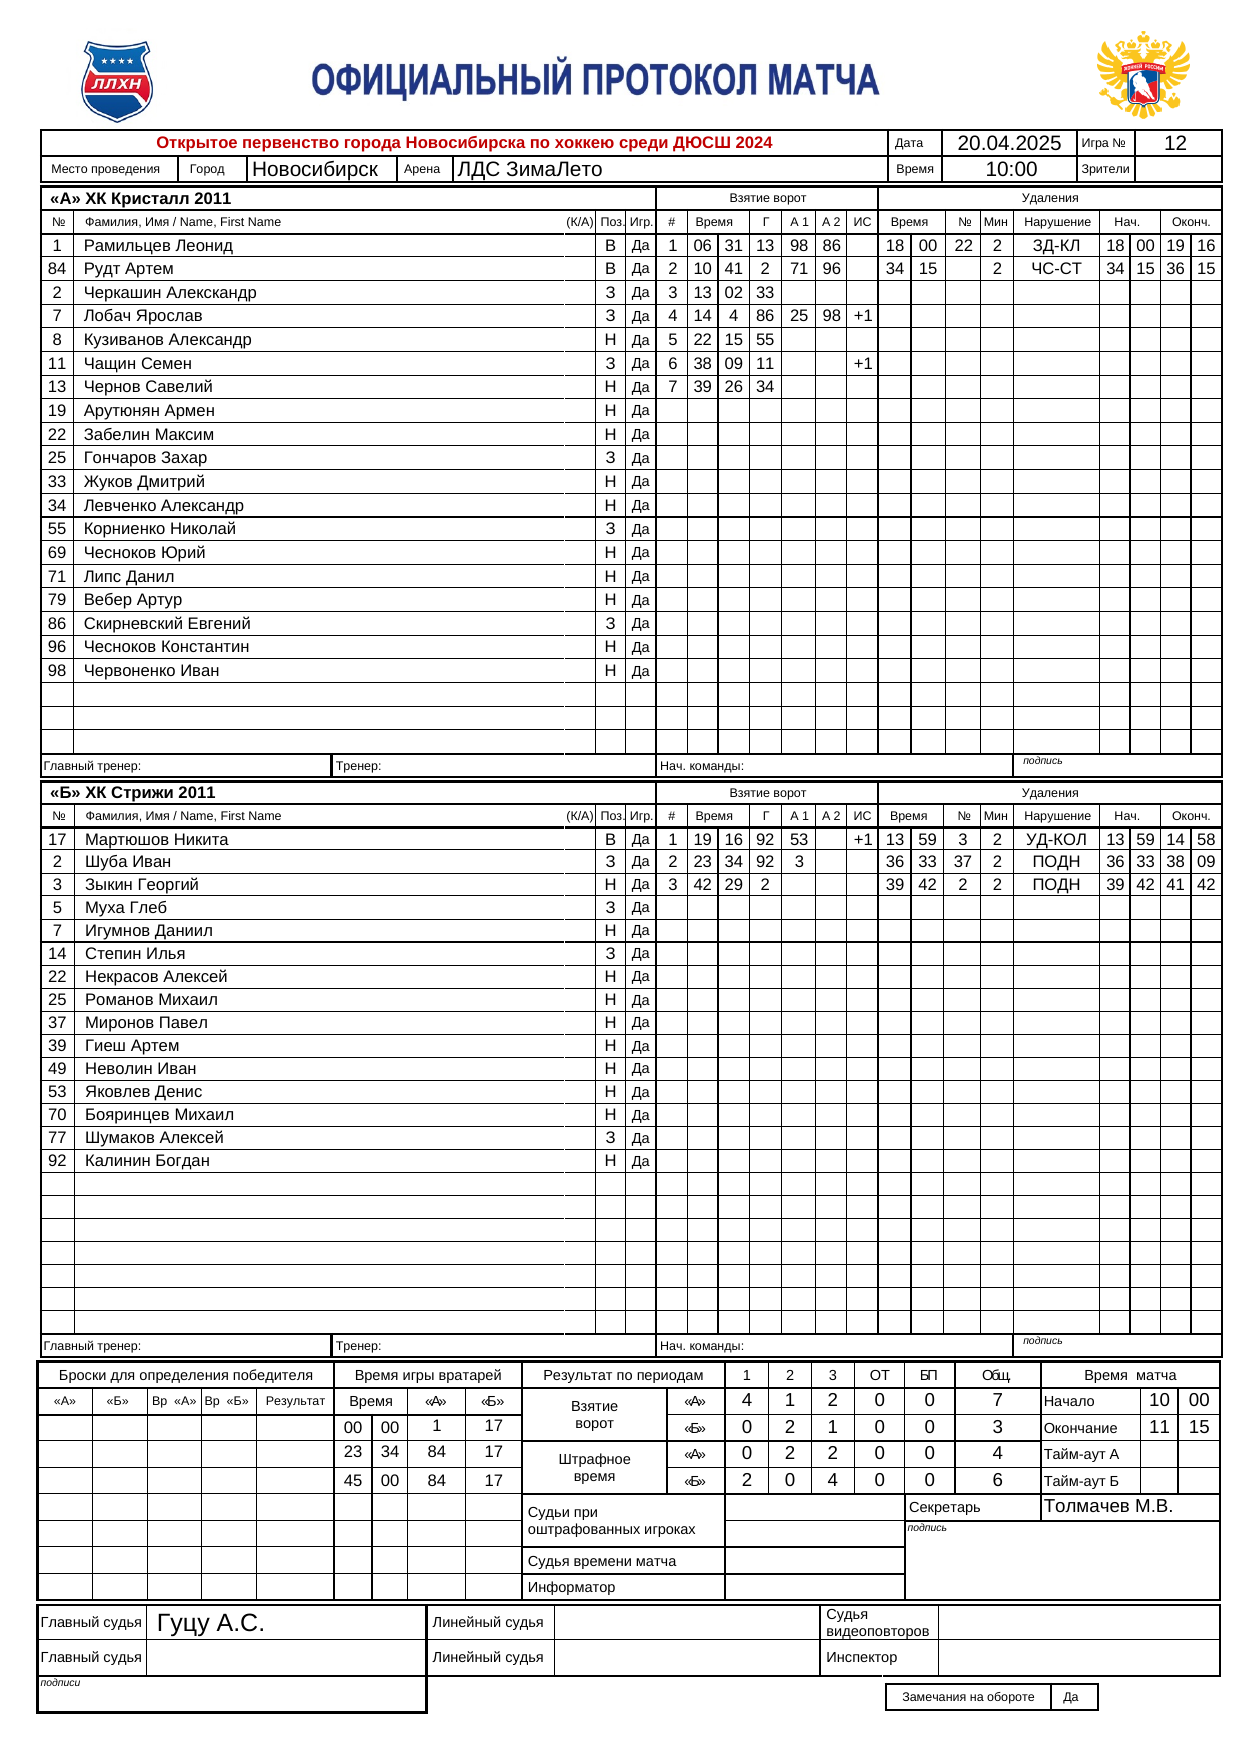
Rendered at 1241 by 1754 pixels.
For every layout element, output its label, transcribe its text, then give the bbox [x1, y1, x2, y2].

table_cell [1131, 399, 1160, 422]
table_cell [1192, 565, 1221, 587]
table_cell Романов Михаил [75, 989, 564, 1011]
table_cell Н [596, 874, 625, 895]
table_cell [148, 1441, 201, 1467]
table_cell [373, 1521, 407, 1546]
table_cell [1100, 1012, 1129, 1033]
table_cell [1131, 1012, 1160, 1033]
table_cell [847, 1150, 877, 1172]
table_cell [1131, 541, 1160, 564]
table_cell 71 [42, 565, 73, 587]
table_cell [1131, 659, 1160, 682]
table_cell [847, 612, 877, 634]
table_cell [1014, 989, 1099, 1011]
table_cell Н [596, 376, 625, 398]
table_cell «Б» [668, 1415, 724, 1440]
table_cell [596, 1265, 625, 1287]
table_cell [981, 305, 1013, 327]
table_cell [750, 1150, 781, 1172]
table_cell [782, 896, 815, 918]
table_cell 15 [719, 328, 749, 351]
table_cell А 1 [782, 805, 815, 826]
table_cell Да [626, 989, 655, 1011]
table_cell [879, 376, 910, 398]
table_cell Да [626, 305, 655, 327]
table_cell 59 [912, 829, 943, 849]
table_cell [148, 1521, 201, 1546]
table_cell [750, 943, 781, 964]
table_cell [719, 1242, 749, 1264]
table_header Время игры вратарей [335, 1363, 521, 1387]
table_cell [816, 1058, 846, 1079]
table_cell [912, 730, 945, 753]
table_cell [1161, 1012, 1190, 1033]
table_cell Степин Илья [75, 943, 564, 964]
table_cell [1014, 659, 1099, 682]
table_cell 00 [1131, 235, 1160, 256]
table_cell [883, 1677, 1220, 1681]
table_cell [981, 896, 1013, 918]
table_cell [1192, 1173, 1221, 1195]
table_cell [944, 1058, 980, 1079]
table_cell 3 [944, 829, 980, 849]
table_cell 2 [812, 1442, 854, 1467]
table_cell Зрители [1078, 157, 1134, 181]
table_cell [1100, 966, 1129, 987]
table_cell +1 [847, 305, 877, 327]
table_cell [1131, 518, 1160, 540]
table_cell [782, 423, 815, 445]
table_cell [847, 1173, 877, 1195]
table_cell 55 [750, 328, 781, 351]
table_cell [1131, 1081, 1160, 1103]
table_cell Корниенко Николай [74, 518, 564, 540]
table_cell [879, 683, 910, 706]
table_cell [782, 446, 815, 469]
table_cell [565, 707, 595, 729]
table_cell Лобач Ярослав [74, 305, 564, 327]
table_cell «Б » [466, 1389, 521, 1413]
table_header 1 [726, 1363, 768, 1387]
table_cell [688, 966, 717, 987]
table_cell [782, 1196, 815, 1218]
table_cell [782, 470, 815, 493]
table_cell [981, 376, 1013, 398]
table_cell [946, 612, 980, 634]
table_cell [565, 612, 595, 634]
table_cell [944, 1081, 980, 1103]
table_cell [1131, 565, 1160, 587]
table_cell [981, 423, 1013, 445]
table_cell [1192, 1196, 1221, 1218]
table_cell [981, 1288, 1013, 1310]
table_cell [147, 1640, 425, 1675]
table_cell [944, 1012, 980, 1033]
table_cell [565, 588, 595, 611]
table_cell [847, 328, 877, 351]
table_cell [879, 730, 910, 753]
table_cell Да [626, 1058, 655, 1079]
table_cell [782, 989, 815, 1011]
table_cell [688, 920, 717, 941]
table_cell [719, 1058, 749, 1079]
table_cell [1161, 1035, 1190, 1057]
table_cell [816, 943, 846, 964]
table_cell [946, 328, 980, 351]
table_cell [719, 730, 749, 753]
table_cell [1161, 494, 1190, 516]
table_cell [944, 1150, 980, 1172]
table_cell [1100, 1127, 1129, 1149]
table_cell [1161, 943, 1190, 964]
table_cell [657, 1127, 687, 1149]
table_cell [1161, 1288, 1190, 1310]
table_cell [565, 1150, 595, 1172]
table_header Да [1052, 1685, 1097, 1709]
table_cell [1014, 1265, 1099, 1287]
table_cell [879, 1035, 910, 1057]
table_cell [1161, 281, 1190, 303]
table_cell Нарушение [1014, 805, 1099, 826]
table_cell [657, 920, 687, 941]
table_cell [946, 541, 980, 564]
table_cell [688, 1173, 717, 1195]
table_cell Начало [1042, 1389, 1140, 1413]
table_cell Да [626, 1081, 655, 1103]
table_cell [981, 1242, 1013, 1264]
table_cell [657, 1058, 687, 1079]
table_cell [750, 446, 781, 469]
table_cell [657, 1242, 687, 1264]
table_cell [1131, 966, 1160, 987]
table_cell [981, 943, 1013, 964]
table_cell [428, 1677, 882, 1711]
table_cell [816, 896, 846, 918]
table_cell [944, 920, 980, 941]
table_cell [1131, 707, 1160, 729]
table_cell [946, 636, 980, 658]
table_cell [657, 1219, 687, 1241]
table_cell [565, 1219, 595, 1241]
table_cell [816, 920, 846, 941]
table_header Открытое первенство города Новосибирска по хоккею среди ДЮСШ 2024 [42, 131, 887, 155]
table_cell [39, 1521, 92, 1546]
table_cell [39, 1441, 92, 1467]
table_cell 15 [1131, 257, 1160, 280]
table_cell [657, 1196, 687, 1218]
table_cell Игр. [626, 211, 655, 233]
table_cell Оконч. [1161, 211, 1221, 233]
table_cell В [596, 235, 625, 256]
table_cell 0 [855, 1442, 904, 1467]
table_cell [466, 1547, 521, 1573]
table_cell 38 [688, 352, 717, 374]
table_cell «А» [408, 1389, 465, 1413]
table_cell [946, 588, 980, 611]
table_cell З [596, 281, 625, 303]
table_cell # [657, 211, 687, 233]
table_cell [847, 1288, 877, 1310]
table_cell [847, 874, 877, 895]
table_cell [565, 494, 595, 516]
table_cell [1161, 1127, 1190, 1149]
table_cell [750, 541, 781, 564]
table_cell [719, 1173, 749, 1195]
table_cell [148, 1468, 201, 1493]
table_cell [408, 1547, 465, 1573]
table_cell Главный судья [39, 1640, 146, 1675]
table_cell 00 [373, 1468, 407, 1493]
table_cell Взятие ворот [523, 1389, 666, 1440]
table_cell [912, 989, 943, 1011]
table_cell [688, 446, 717, 469]
table_cell 23 [335, 1441, 371, 1467]
table_cell Да [626, 235, 655, 256]
table_cell [847, 1265, 877, 1287]
table_cell З [596, 850, 625, 872]
table_cell [1179, 1468, 1219, 1493]
table_cell [1161, 565, 1190, 587]
table_cell [879, 328, 910, 351]
table_cell № [944, 805, 980, 826]
table_cell [1100, 1058, 1129, 1079]
table_header Время матча [1042, 1363, 1219, 1387]
table_cell Да [626, 518, 655, 540]
table_cell «А» [39, 1389, 92, 1413]
table_cell [981, 446, 1013, 469]
table_cell 1 [657, 235, 687, 256]
table_cell [1131, 470, 1160, 493]
table_cell [782, 1104, 815, 1126]
table_cell [596, 707, 625, 729]
table_cell 1 [42, 235, 73, 256]
table_cell [782, 376, 815, 398]
table_cell [847, 257, 877, 280]
table_cell [202, 1494, 256, 1520]
table_cell [657, 399, 687, 422]
table_cell [657, 494, 687, 516]
table_cell Муха Глеб [75, 896, 564, 918]
table_cell [847, 1058, 877, 1079]
table_cell 59 [1131, 829, 1160, 849]
table_cell [782, 943, 815, 964]
table_cell [1100, 494, 1129, 516]
table_cell Нарушение [1014, 211, 1099, 233]
table_cell [1100, 896, 1129, 918]
table_cell [1192, 1242, 1221, 1264]
table_header Удаления [879, 188, 1221, 209]
table_cell [981, 565, 1013, 587]
table_cell 2 [769, 1415, 811, 1440]
table_cell [1100, 1265, 1129, 1287]
table_cell 10 [688, 257, 717, 280]
table_cell А 1 [782, 211, 815, 233]
table_cell [816, 1081, 846, 1103]
table_cell 34 [879, 257, 910, 280]
table_cell [1131, 612, 1160, 634]
table_cell Линейный судья [428, 1606, 554, 1639]
table_cell [202, 1521, 256, 1546]
table_cell 42 [1192, 874, 1221, 895]
table_cell [1131, 1242, 1160, 1264]
table_cell 37 [944, 850, 980, 872]
table_cell Скирневский Евгений [74, 612, 564, 634]
table_cell [912, 399, 945, 422]
table_cell [626, 1242, 655, 1264]
table_cell [981, 494, 1013, 516]
table_header ОТ [855, 1363, 904, 1387]
table_cell [1131, 281, 1160, 303]
table_cell [1141, 1468, 1177, 1493]
table_cell [148, 1494, 201, 1520]
table_cell [912, 1196, 943, 1218]
table_cell [912, 943, 943, 964]
table_cell [1192, 659, 1221, 682]
table_cell [688, 1058, 717, 1079]
table_cell [1014, 1196, 1099, 1218]
table_cell [75, 1196, 564, 1218]
table_cell 7 [956, 1389, 1040, 1413]
table_cell 00 [912, 235, 945, 256]
table_header Общ. [956, 1363, 1040, 1387]
table_cell [750, 1196, 781, 1218]
table_cell [879, 1219, 910, 1241]
table_cell [719, 943, 749, 964]
table_cell [719, 1012, 749, 1033]
table_cell [981, 541, 1013, 564]
table_cell ИС [847, 211, 877, 233]
table_cell [782, 1288, 815, 1310]
table_cell [981, 1196, 1013, 1218]
table_cell [946, 446, 980, 469]
table_cell 2 [944, 874, 980, 895]
table_cell 7 [42, 920, 74, 941]
table_cell [1014, 707, 1099, 729]
table_cell [1014, 588, 1099, 611]
table_cell [981, 1265, 1013, 1287]
table_cell [1161, 659, 1190, 682]
table_cell [596, 1242, 625, 1264]
table_cell [466, 1494, 521, 1520]
table_cell Время [879, 211, 945, 233]
table_cell Кузиванов Александр [74, 328, 564, 351]
table_cell [879, 423, 910, 445]
table_cell [1161, 1242, 1190, 1264]
table_cell [847, 966, 877, 987]
table_cell [879, 1242, 910, 1264]
table_cell [782, 1127, 815, 1149]
table_cell [912, 305, 945, 327]
table_cell [782, 612, 815, 634]
table_cell 17 [466, 1416, 521, 1440]
table_cell [1161, 1104, 1190, 1126]
table_cell Н [596, 328, 625, 351]
table_cell [816, 423, 846, 445]
table_cell [257, 1441, 333, 1467]
table_cell [93, 1441, 147, 1467]
table_cell [1100, 1219, 1129, 1241]
table_cell Вр «А» [148, 1389, 201, 1413]
table_cell 34 [373, 1441, 407, 1467]
table_cell [1161, 423, 1190, 445]
table_cell 02 [719, 281, 749, 303]
table_cell [944, 1311, 980, 1333]
table_cell [1014, 352, 1099, 374]
table_cell [1192, 1219, 1221, 1241]
table_cell [719, 470, 749, 493]
table_cell [1192, 612, 1221, 634]
table_cell 22 [688, 328, 717, 351]
table_cell [1100, 707, 1129, 729]
table_cell [1014, 1150, 1099, 1172]
table_cell подпись [1014, 755, 1221, 776]
table_cell [1100, 943, 1129, 964]
table_cell [750, 1311, 781, 1333]
table_cell Яковлев Денис [75, 1081, 564, 1103]
table_cell [912, 518, 945, 540]
table_cell [912, 328, 945, 351]
table_header Замечания на обороте [887, 1685, 1050, 1709]
table_cell [847, 423, 877, 445]
table_cell Да [626, 1127, 655, 1149]
table_cell № [946, 211, 980, 233]
table_cell [750, 494, 781, 516]
table_cell Калинин Богдан [75, 1150, 564, 1172]
table_cell [912, 446, 945, 469]
table_cell 25 [42, 446, 73, 469]
table_cell 2 [726, 1468, 768, 1493]
table_cell [847, 541, 877, 564]
table_cell [816, 1219, 846, 1241]
table_cell Инспектор [821, 1640, 938, 1675]
table_cell [596, 683, 625, 706]
table_cell [1161, 989, 1190, 1011]
table_cell [782, 588, 815, 611]
table_cell [1131, 1035, 1160, 1057]
table_cell [944, 989, 980, 1011]
table_cell [912, 612, 945, 634]
table_cell [657, 470, 687, 493]
table_cell [1131, 328, 1160, 351]
table_cell [1100, 541, 1129, 564]
table_cell [257, 1547, 333, 1573]
table_cell [688, 494, 717, 516]
table_cell [688, 1219, 717, 1241]
table_cell [750, 896, 781, 918]
table_cell [879, 896, 910, 918]
table_cell Да [626, 399, 655, 422]
table_cell [373, 1574, 407, 1599]
table_cell [912, 1012, 943, 1033]
table_cell 0 [905, 1389, 954, 1413]
table_cell [1131, 1104, 1160, 1126]
table_cell Поз. [596, 805, 625, 826]
table_cell [1014, 896, 1099, 918]
table_cell [816, 989, 846, 1011]
table_cell [816, 1288, 846, 1310]
table_cell [1192, 305, 1221, 327]
table_cell [946, 352, 980, 374]
table_cell 98 [816, 305, 846, 327]
table_cell [981, 352, 1013, 374]
table_cell [565, 305, 595, 327]
table_cell [1192, 730, 1221, 753]
table_cell ИС [847, 805, 877, 826]
table_cell 34 [1100, 257, 1129, 280]
table_cell 31 [719, 235, 749, 256]
table_cell [565, 636, 595, 658]
table_cell [657, 636, 687, 658]
table_cell [1100, 423, 1129, 445]
table_cell 0 [769, 1468, 811, 1493]
table_cell (К/А) [565, 805, 595, 826]
table_cell [1131, 352, 1160, 374]
table_cell [596, 1173, 625, 1195]
table_cell [879, 707, 910, 729]
table_cell 4 [812, 1468, 854, 1493]
table_cell 55 [42, 518, 73, 540]
table_cell [657, 943, 687, 964]
table_cell [1131, 1196, 1160, 1218]
table_cell [565, 470, 595, 493]
table_cell [93, 1574, 147, 1599]
table_cell [816, 1311, 846, 1333]
table_cell [1141, 1441, 1177, 1467]
table_cell [981, 683, 1013, 706]
table_cell [750, 518, 781, 540]
table_cell 11 [750, 352, 781, 374]
table_cell 4 [956, 1442, 1040, 1467]
table_cell Да [626, 850, 655, 872]
table_cell [657, 1150, 687, 1172]
table_cell [981, 659, 1013, 682]
table_cell [782, 565, 815, 587]
table_cell [719, 612, 749, 634]
table_cell [1131, 305, 1160, 327]
table_cell [688, 1196, 717, 1218]
table_header Броски для определения победителя [39, 1363, 333, 1387]
table_cell [879, 565, 910, 587]
table_cell [373, 1494, 407, 1520]
table_cell З [596, 305, 625, 327]
table_cell 86 [42, 612, 73, 634]
table_cell 96 [42, 636, 73, 658]
table_cell [565, 1012, 595, 1033]
table_cell [719, 1219, 749, 1241]
table_cell 34 [750, 376, 781, 398]
table_cell 09 [1192, 850, 1221, 872]
table_cell 2 [657, 257, 687, 280]
table_cell Поз. [596, 211, 625, 233]
table_cell [1161, 470, 1190, 493]
table_cell [750, 1081, 781, 1103]
table_cell [688, 1242, 717, 1264]
table_header 3 [812, 1363, 854, 1387]
table_cell [1100, 1104, 1129, 1126]
table_cell [257, 1468, 333, 1493]
table_cell [1100, 1035, 1129, 1057]
table_cell [1161, 588, 1190, 611]
table_cell Нач. команды: [657, 755, 1012, 776]
table_cell 18 [1100, 235, 1129, 256]
table_cell [912, 565, 945, 587]
table_cell Чернов Савелий [74, 376, 564, 398]
table_cell Время [688, 211, 749, 233]
table_cell А 2 [816, 805, 846, 826]
table_cell [565, 446, 595, 469]
table_cell Некрасов Алексей [75, 966, 564, 987]
table_cell [879, 1288, 910, 1310]
table_cell [1100, 328, 1129, 351]
table_cell [1192, 518, 1221, 540]
table_cell [1161, 305, 1190, 327]
table_cell 1 [812, 1415, 854, 1440]
table_cell [93, 1521, 147, 1546]
table_cell [257, 1574, 333, 1599]
table_cell Место проведения [42, 157, 177, 181]
table_cell Н [596, 541, 625, 564]
table_cell [816, 494, 846, 516]
table_cell [596, 1311, 625, 1333]
table_cell Новосибирск [248, 157, 396, 181]
table_cell [847, 1219, 877, 1241]
table_cell [750, 707, 781, 729]
table_cell [719, 1127, 749, 1149]
table_cell [1100, 1242, 1129, 1264]
table_cell Да [626, 829, 655, 849]
table_cell [657, 1288, 687, 1310]
table_cell [946, 659, 980, 682]
table_cell [782, 328, 815, 351]
table_cell [657, 730, 687, 753]
table_cell Да [626, 896, 655, 918]
table_cell [1131, 1288, 1160, 1310]
table_cell [1161, 352, 1190, 374]
table_cell [847, 1127, 877, 1149]
table_cell [75, 1242, 564, 1264]
table_cell [750, 920, 781, 941]
table_cell Н [596, 966, 625, 987]
table_cell [688, 541, 717, 564]
table_cell [750, 399, 781, 422]
table_cell 84 [408, 1468, 465, 1493]
table_cell 2 [750, 257, 781, 280]
table_cell [565, 1035, 595, 1057]
table_cell [912, 1219, 943, 1241]
table_cell [782, 1035, 815, 1057]
table_cell 2 [981, 874, 1013, 895]
table_cell Н [596, 920, 625, 941]
table_cell [1014, 541, 1099, 564]
table_cell [719, 494, 749, 516]
table_cell [1100, 1196, 1129, 1218]
table_cell [202, 1574, 256, 1599]
table_cell [1192, 494, 1221, 516]
table_cell [719, 707, 749, 729]
table_cell [879, 541, 910, 564]
table_cell [1100, 518, 1129, 540]
table_cell [912, 683, 945, 706]
table_cell [93, 1468, 147, 1493]
table_cell [1161, 328, 1190, 351]
table_cell [912, 281, 945, 303]
table_cell № [42, 805, 74, 826]
table_cell [1100, 281, 1129, 303]
table_cell [657, 1035, 687, 1057]
table_cell Да [626, 376, 655, 398]
table_cell [335, 1547, 371, 1573]
table_cell [782, 281, 815, 303]
table_cell [565, 829, 595, 849]
table_cell [847, 518, 877, 540]
table_cell [1192, 328, 1221, 351]
table_cell [750, 966, 781, 987]
table_cell [688, 1012, 717, 1033]
table_cell [782, 874, 815, 895]
table_cell [565, 730, 595, 753]
table_cell Мартюшов Никита [75, 829, 564, 849]
table_cell [1100, 305, 1129, 327]
table_cell [816, 1104, 846, 1126]
table_cell [750, 1288, 781, 1310]
table_cell [816, 707, 846, 729]
table_cell [946, 399, 980, 422]
table_cell [1014, 565, 1099, 587]
table_cell Толмачев М.В. [1042, 1495, 1219, 1520]
table_cell [847, 1012, 877, 1033]
table_cell [42, 1173, 74, 1195]
table_cell [847, 470, 877, 493]
table_cell [626, 1265, 655, 1287]
table_cell [688, 588, 717, 611]
table_cell [981, 1081, 1013, 1103]
table_cell [939, 1606, 1219, 1639]
table_cell [1014, 730, 1099, 753]
table_cell [202, 1441, 256, 1467]
table_cell [1100, 588, 1129, 611]
table_cell [257, 1494, 333, 1520]
table_cell [816, 1265, 846, 1287]
table_cell 00 [335, 1416, 371, 1440]
table_cell [750, 1104, 781, 1126]
table_cell 37 [42, 1012, 74, 1033]
table_cell [1192, 352, 1221, 374]
table_cell [847, 376, 877, 398]
table_cell Тайм-аут Б [1042, 1468, 1140, 1493]
table_cell 3 [657, 281, 687, 303]
table_cell 1 [408, 1416, 465, 1440]
table_cell [816, 518, 846, 540]
table_cell 13 [688, 281, 717, 303]
table_cell Н [596, 636, 625, 658]
table_cell [912, 896, 943, 918]
table_cell [981, 730, 1013, 753]
table_cell [816, 874, 846, 895]
table_cell З [596, 352, 625, 374]
table_cell Да [626, 920, 655, 941]
table_cell [912, 707, 945, 729]
table_cell [816, 966, 846, 987]
table_cell [719, 989, 749, 1011]
table_header Взятие ворот [657, 188, 877, 209]
table_cell [912, 541, 945, 564]
table_cell 1 [657, 829, 687, 849]
table_cell [912, 1104, 943, 1126]
table_cell [782, 352, 815, 374]
table_cell [946, 423, 980, 445]
table_header «А» ХК Кристалл 2011 [42, 188, 655, 209]
table_cell [1099, 1682, 1220, 1711]
table_cell [981, 1012, 1013, 1033]
table_cell [688, 659, 717, 682]
table_cell [657, 1265, 687, 1287]
table_cell [719, 1081, 749, 1103]
table_cell А 2 [816, 211, 846, 233]
table_cell Главный тренер: [42, 1335, 330, 1356]
table_cell 11 [42, 352, 73, 374]
table_cell Н [596, 1012, 625, 1033]
table_cell [1192, 1035, 1221, 1057]
table_cell 53 [42, 1081, 74, 1103]
table_cell [657, 966, 687, 987]
table_cell [1014, 1127, 1099, 1149]
table_cell 53 [782, 829, 815, 849]
table_cell 4 [726, 1389, 768, 1413]
table_cell 11 [1141, 1415, 1177, 1440]
table_cell [750, 470, 781, 493]
table_cell [596, 730, 625, 753]
table_cell [1100, 399, 1129, 422]
table_cell 13 [42, 376, 73, 398]
table_cell [75, 1173, 564, 1195]
table_cell [626, 730, 655, 753]
table_cell [596, 1219, 625, 1241]
table_cell 06 [688, 235, 717, 256]
table_cell [1192, 588, 1221, 611]
table_cell Главный судья [39, 1606, 146, 1639]
table_cell [847, 989, 877, 1011]
table_cell [408, 1521, 465, 1546]
table_cell [782, 966, 815, 987]
table_cell 34 [719, 850, 749, 872]
table_cell [565, 1311, 595, 1333]
table_cell [1161, 446, 1190, 469]
table_cell [565, 328, 595, 351]
table_cell [879, 470, 910, 493]
table_cell [719, 683, 749, 706]
table_cell Результат [257, 1389, 333, 1413]
table_cell [565, 920, 595, 941]
table_cell 45 [335, 1468, 371, 1493]
table_cell «А» [668, 1389, 724, 1413]
table_cell [1161, 1173, 1190, 1195]
table_cell 39 [1100, 874, 1129, 895]
table_cell [981, 1035, 1013, 1057]
table_cell [688, 399, 717, 422]
table_cell 14 [42, 943, 74, 964]
table_cell [1161, 683, 1190, 706]
table_cell [816, 1150, 846, 1172]
table_cell [816, 1127, 846, 1149]
table_cell [1014, 636, 1099, 658]
table_cell Н [596, 423, 625, 445]
table_cell 39 [688, 376, 717, 398]
table_cell 17 [466, 1441, 521, 1467]
table_cell 36 [1161, 257, 1190, 280]
table_cell Рудт Артем [74, 257, 564, 280]
table_cell [565, 518, 595, 540]
table_cell Время [335, 1389, 407, 1413]
table_cell [782, 683, 815, 706]
table_cell [42, 1265, 74, 1287]
table_cell [257, 1521, 333, 1546]
table_cell [657, 423, 687, 445]
table_cell [1192, 1127, 1221, 1149]
table_cell [944, 1127, 980, 1149]
table_cell [39, 1547, 92, 1573]
table_cell [816, 565, 846, 587]
table_cell [565, 989, 595, 1011]
table_cell [750, 423, 781, 445]
table_cell [565, 896, 595, 918]
table_cell [912, 636, 945, 658]
table_cell [944, 1035, 980, 1057]
table_cell [335, 1574, 371, 1599]
table_cell УД-КОЛ [1014, 829, 1099, 849]
table_cell [946, 257, 980, 280]
table_cell Черкашин Алекскандр [74, 281, 564, 303]
table_cell [782, 541, 815, 564]
table_cell [148, 1416, 201, 1440]
table_cell 0 [855, 1415, 904, 1440]
table_cell [750, 730, 781, 753]
table_cell [847, 896, 877, 918]
table_cell [750, 1127, 781, 1149]
table_cell [782, 1219, 815, 1241]
table_cell 0 [905, 1442, 954, 1467]
table_cell Шумаков Алексей [75, 1127, 564, 1149]
table_cell [1014, 470, 1099, 493]
table_cell 2 [42, 281, 73, 303]
table_cell Да [626, 659, 655, 682]
table_header «Б» ХК Стрижи 2011 [42, 783, 655, 803]
table_cell 8 [42, 328, 73, 351]
table_cell [912, 352, 945, 374]
table_cell [657, 612, 687, 634]
table_cell [879, 1012, 910, 1033]
table_cell Время [688, 805, 749, 826]
table_cell [726, 1575, 904, 1599]
table_cell [782, 730, 815, 753]
table_cell [750, 989, 781, 1011]
table_cell [688, 707, 717, 729]
table_cell [1192, 1311, 1221, 1333]
table_cell +1 [847, 829, 877, 849]
table_cell 2 [981, 257, 1013, 280]
table_cell [719, 1035, 749, 1057]
table_cell [202, 1547, 256, 1573]
table_cell Жуков Дмитрий [74, 470, 564, 493]
table_cell [626, 1173, 655, 1195]
table_cell 42 [688, 874, 717, 895]
table_cell [782, 1173, 815, 1195]
table_cell Да [626, 1104, 655, 1126]
table_cell [1131, 730, 1160, 753]
table_cell [466, 1521, 521, 1546]
table_cell Судья видеоповторов [821, 1606, 938, 1639]
table_cell [202, 1468, 256, 1493]
table_cell [726, 1521, 904, 1546]
table_cell 36 [879, 850, 910, 872]
table_cell Арена [398, 157, 452, 181]
table_header БП [905, 1363, 954, 1387]
table_cell [847, 636, 877, 658]
table_cell [565, 1058, 595, 1079]
table_cell [750, 1173, 781, 1195]
table_cell [1161, 730, 1190, 753]
table_cell [879, 446, 910, 469]
table_cell [912, 1288, 943, 1310]
table_cell 17 [42, 829, 74, 849]
table_cell [148, 1574, 201, 1599]
table_cell [847, 494, 877, 516]
table_cell [626, 1219, 655, 1241]
table_header Удаления [879, 783, 1221, 803]
table_cell [1131, 494, 1160, 516]
table_cell [847, 683, 877, 706]
table_cell [847, 588, 877, 611]
table_cell [847, 281, 877, 303]
table_cell [782, 1150, 815, 1172]
table_cell Г [750, 211, 781, 233]
table_cell [1014, 1219, 1099, 1241]
table_cell [1014, 683, 1099, 706]
table_cell [719, 659, 749, 682]
table_cell 1 [769, 1389, 811, 1413]
table_cell # [657, 805, 687, 826]
table_cell Гончаров Захар [74, 446, 564, 469]
table_cell [1192, 1288, 1221, 1310]
table_cell 41 [1161, 874, 1190, 895]
table_cell [981, 966, 1013, 987]
table_cell [657, 707, 687, 729]
table_cell [688, 683, 717, 706]
table_cell Да [626, 494, 655, 516]
table_cell [981, 281, 1013, 303]
table_cell [981, 518, 1013, 540]
table_cell [1131, 423, 1160, 445]
table_cell Время [889, 157, 941, 181]
table_cell [1192, 446, 1221, 469]
table_cell Н [596, 470, 625, 493]
table_cell [1100, 446, 1129, 469]
table_cell Да [626, 470, 655, 493]
table_cell [847, 1035, 877, 1057]
table_cell «Б» [668, 1468, 724, 1493]
table_cell [981, 588, 1013, 611]
table_cell [847, 730, 877, 753]
table_cell [1192, 943, 1221, 964]
table_cell [879, 352, 910, 374]
table_cell [944, 1196, 980, 1218]
table_cell [816, 1012, 846, 1033]
table_cell [1131, 1219, 1160, 1241]
table_cell [1131, 636, 1160, 658]
table_cell [657, 518, 687, 540]
table_cell 13 [879, 829, 910, 849]
table_cell [879, 1311, 910, 1333]
table_cell [1014, 399, 1099, 422]
table_cell [565, 1104, 595, 1126]
table_cell [847, 1081, 877, 1103]
table_cell [688, 1081, 717, 1103]
table_cell 2 [981, 235, 1013, 256]
table_cell [816, 376, 846, 398]
table_cell [1161, 399, 1190, 422]
table_cell 92 [750, 850, 781, 872]
table_cell [565, 1127, 595, 1149]
table_cell Миронов Павел [75, 1012, 564, 1033]
table_cell Судьи при оштрафованных игроках [523, 1495, 724, 1546]
table_header Игра № [1078, 131, 1134, 155]
table_cell 22 [946, 235, 980, 256]
table_cell З [596, 896, 625, 918]
table_cell [75, 1288, 564, 1310]
table_cell [565, 352, 595, 374]
table_cell [688, 1127, 717, 1149]
table_cell ЗД-КЛ [1014, 235, 1099, 256]
table_cell 7 [42, 305, 73, 327]
table_cell Окончание [1042, 1415, 1140, 1440]
table_cell [565, 423, 595, 445]
table_cell Секретарь [906, 1495, 1040, 1520]
table_cell [688, 730, 717, 753]
table_cell [657, 1311, 687, 1333]
table_cell [981, 1219, 1013, 1241]
table_cell [1014, 328, 1099, 351]
table_cell Нач. [1100, 211, 1160, 233]
table_cell Вр «Б» [202, 1389, 256, 1413]
table_cell [847, 565, 877, 587]
table_cell 19 [42, 399, 73, 422]
table_cell [847, 1242, 877, 1264]
table_cell [1192, 423, 1221, 445]
table_cell [1161, 376, 1190, 398]
table_cell Н [596, 1104, 625, 1126]
table_cell [719, 588, 749, 611]
table_cell 23 [688, 850, 717, 872]
table_cell [1014, 305, 1099, 327]
table_cell Да [626, 328, 655, 351]
table_cell 79 [42, 588, 73, 611]
table_cell «Б» [93, 1389, 147, 1413]
table_cell [879, 636, 910, 658]
table_cell [879, 305, 910, 327]
table_cell [1100, 683, 1129, 706]
table_cell [1161, 1150, 1190, 1172]
table_cell [750, 1058, 781, 1079]
table_cell 10 [1141, 1389, 1177, 1413]
table_cell [981, 636, 1013, 658]
table_cell [596, 1288, 625, 1310]
table_cell Липс Данил [74, 565, 564, 587]
table_cell [565, 966, 595, 987]
table_cell [1100, 920, 1129, 941]
table_cell Время [879, 805, 943, 826]
table_cell 0 [726, 1415, 768, 1440]
table_cell [847, 235, 877, 256]
table_cell [1100, 612, 1129, 634]
table_cell [879, 1104, 910, 1126]
table_cell [657, 1081, 687, 1103]
table_cell 00 [373, 1416, 407, 1440]
table_cell [1014, 1288, 1099, 1310]
table_cell [565, 541, 595, 564]
table_cell [596, 1196, 625, 1218]
table_cell [816, 1242, 846, 1264]
table_cell [93, 1416, 147, 1440]
table_cell 3 [956, 1415, 1040, 1440]
table_cell [1014, 1081, 1099, 1103]
table_cell [750, 1012, 781, 1033]
table_cell [981, 470, 1013, 493]
table_cell З [596, 612, 625, 634]
table_cell [912, 470, 945, 493]
table_cell [816, 399, 846, 422]
table_cell [719, 399, 749, 422]
table_cell Вебер Артур [74, 588, 564, 611]
table_cell [688, 943, 717, 964]
table_cell [912, 1311, 943, 1333]
table_cell ЛДС ЗимаЛето [454, 157, 887, 181]
table_cell Мин [981, 805, 1013, 826]
table_cell Игр. [626, 805, 655, 826]
table_cell [719, 1265, 749, 1287]
table_cell [657, 989, 687, 1011]
table_cell Да [626, 874, 655, 895]
table_cell Нач. [1100, 805, 1160, 826]
table_cell [1014, 1311, 1099, 1333]
table_cell [1192, 1265, 1221, 1287]
table_cell [1192, 1081, 1221, 1103]
table_cell 17 [466, 1468, 521, 1493]
table_cell [1131, 1127, 1160, 1149]
table_cell [565, 1173, 595, 1195]
table_cell З [596, 943, 625, 964]
table_cell [335, 1494, 371, 1520]
table_cell [782, 1081, 815, 1103]
table_cell [879, 494, 910, 516]
table_cell 98 [42, 659, 73, 682]
table_cell Гуцу А.С. [147, 1606, 425, 1639]
table_cell Да [626, 423, 655, 445]
table_cell 92 [750, 829, 781, 849]
table_cell [1014, 281, 1099, 303]
table_cell [726, 1495, 904, 1520]
table_cell 0 [726, 1442, 768, 1467]
table_cell [847, 446, 877, 469]
table_cell [565, 683, 595, 706]
picture [5, 28, 1197, 129]
table_cell [879, 588, 910, 611]
table_cell [912, 920, 943, 941]
table_cell [565, 281, 595, 303]
table_cell [719, 541, 749, 564]
table_cell Гиеш Артем [75, 1035, 564, 1057]
table_cell [1100, 470, 1129, 493]
table_cell [750, 1265, 781, 1287]
table_cell [944, 1265, 980, 1287]
table_cell 42 [1131, 874, 1160, 895]
table_cell [879, 1127, 910, 1149]
table_cell 13 [1100, 829, 1129, 849]
table_cell [565, 565, 595, 587]
table_cell [688, 1035, 717, 1057]
table_cell подпись [1014, 1335, 1221, 1356]
table_cell [75, 1311, 564, 1333]
table_cell [912, 1173, 943, 1195]
table_cell 5 [42, 896, 74, 918]
table_cell 70 [42, 1104, 74, 1126]
table_cell «А» [668, 1442, 724, 1467]
table_cell Судья времени матча [523, 1548, 724, 1573]
table_cell [816, 446, 846, 469]
table_cell [879, 281, 910, 303]
table_cell [1161, 1081, 1190, 1103]
table_cell Чесноков Юрий [74, 541, 564, 564]
table_cell [816, 541, 846, 564]
table_cell [782, 920, 815, 941]
table_cell 39 [879, 874, 910, 895]
table_cell [1100, 1288, 1129, 1310]
table_cell [981, 399, 1013, 422]
table_cell [1192, 683, 1221, 706]
table_cell [750, 588, 781, 611]
table_cell [946, 376, 980, 398]
table_cell 38 [1161, 850, 1190, 872]
table_cell [555, 1606, 819, 1639]
table_cell 14 [688, 305, 717, 327]
table_cell [816, 1173, 846, 1195]
table_cell [42, 1288, 74, 1310]
table_cell [879, 1196, 910, 1218]
table_cell 0 [855, 1468, 904, 1493]
table_cell [565, 659, 595, 682]
table_cell [1100, 1081, 1129, 1103]
table_cell [782, 1265, 815, 1287]
table_cell [42, 1196, 74, 1218]
table_cell Арутюнян Армен [74, 399, 564, 422]
table_cell Информатор [523, 1575, 724, 1599]
table_cell 77 [42, 1127, 74, 1149]
table_cell 2 [981, 829, 1013, 849]
table_cell [1192, 989, 1221, 1011]
table_cell [1161, 707, 1190, 729]
table_cell 3 [782, 850, 815, 872]
table_cell [373, 1547, 407, 1573]
table_cell Г [750, 805, 781, 826]
table_cell [1192, 1058, 1221, 1079]
table_cell [946, 305, 980, 327]
table_cell [719, 1104, 749, 1126]
table_cell 14 [1161, 829, 1190, 849]
table_cell [1100, 352, 1129, 374]
table_cell 16 [719, 829, 749, 849]
table_cell 39 [42, 1035, 74, 1057]
table_cell 36 [1100, 850, 1129, 872]
table_cell подпись [906, 1522, 1219, 1599]
table_cell [912, 1081, 943, 1103]
table_cell [782, 399, 815, 422]
table_cell 22 [42, 966, 74, 987]
table_cell 42 [912, 874, 943, 895]
table_cell [42, 1311, 74, 1333]
table_cell [816, 612, 846, 634]
table_cell [565, 399, 595, 422]
table_cell 6 [657, 352, 687, 374]
table_cell [565, 1081, 595, 1103]
table_cell [688, 518, 717, 540]
table_cell 84 [42, 257, 73, 280]
table_cell Чащин Семен [74, 352, 564, 374]
table_cell З [596, 518, 625, 540]
table_cell [912, 1150, 943, 1172]
table_cell [1100, 659, 1129, 682]
table_cell Главный тренер: [42, 755, 330, 776]
table_cell 0 [855, 1389, 904, 1413]
table_cell Да [626, 565, 655, 587]
table_cell [879, 1173, 910, 1195]
table_cell [688, 612, 717, 634]
table_cell [148, 1547, 201, 1573]
table_cell 4 [719, 305, 749, 327]
table_cell [946, 518, 980, 540]
table_cell [1014, 376, 1099, 398]
table_cell Да [626, 1035, 655, 1057]
table_cell [981, 1150, 1013, 1172]
table_cell 69 [42, 541, 73, 564]
table_cell [1100, 1311, 1129, 1333]
table_cell ПОДН [1014, 874, 1099, 895]
table_cell Да [626, 612, 655, 634]
table_cell [719, 446, 749, 469]
table_cell [1161, 896, 1190, 918]
table_cell [74, 730, 564, 753]
table_cell Червоненко Иван [74, 659, 564, 682]
table_cell [1131, 920, 1160, 941]
table_cell [1131, 1265, 1160, 1287]
table_cell [657, 1173, 687, 1195]
table_header 20.04.2025 [943, 131, 1076, 155]
table_cell [816, 352, 846, 374]
table_cell 5 [657, 328, 687, 351]
table_cell [912, 1242, 943, 1264]
table_cell [946, 494, 980, 516]
table_cell 98 [782, 235, 815, 256]
table_cell [42, 707, 73, 729]
table_cell [565, 376, 595, 398]
table_cell Зыкин Георгий [75, 874, 564, 895]
table_cell Да [626, 446, 655, 469]
table_cell [750, 683, 781, 706]
table_cell [816, 659, 846, 682]
table_cell 2 [981, 850, 1013, 872]
table_cell [847, 920, 877, 941]
table_cell 33 [1131, 850, 1160, 872]
table_cell [1014, 943, 1099, 964]
table_cell ПОДН [1014, 850, 1099, 872]
table_cell [816, 588, 846, 611]
table_cell Да [626, 257, 655, 280]
table_cell [75, 1219, 564, 1241]
table_cell [981, 920, 1013, 941]
table_cell [847, 1104, 877, 1126]
table_cell [912, 659, 945, 682]
table_cell [74, 683, 564, 706]
table_cell Да [626, 966, 655, 987]
table_cell [1161, 920, 1190, 941]
table_cell Н [596, 399, 625, 422]
table_cell [912, 588, 945, 611]
table_cell 2 [657, 850, 687, 872]
table_cell [1192, 966, 1221, 987]
table_cell 19 [1161, 235, 1190, 256]
table_cell [719, 1311, 749, 1333]
table_cell Тренер: [333, 755, 655, 776]
table_cell [1131, 1150, 1160, 1172]
table_cell [657, 565, 687, 587]
table_cell Неволин Иван [75, 1058, 564, 1079]
table_cell [657, 683, 687, 706]
table_cell [939, 1640, 1219, 1675]
table_cell 16 [1192, 235, 1221, 256]
table_cell [565, 1196, 595, 1218]
table_cell [912, 1265, 943, 1287]
table_cell [944, 1219, 980, 1241]
table_cell [944, 943, 980, 964]
table_cell 19 [688, 829, 717, 849]
table_cell [408, 1574, 465, 1599]
table_cell [75, 1265, 564, 1287]
table_cell [39, 1468, 92, 1493]
table_cell [719, 1150, 749, 1172]
table_cell [1014, 1058, 1099, 1079]
table_cell [1014, 518, 1099, 540]
table_cell [719, 1288, 749, 1310]
table_cell [1014, 966, 1099, 987]
table_cell [1161, 1196, 1190, 1218]
table_cell [565, 943, 595, 964]
table_cell [946, 683, 980, 706]
table_cell [1131, 683, 1160, 706]
table_cell [944, 1288, 980, 1310]
table_cell [42, 730, 73, 753]
table_cell Н [596, 565, 625, 587]
table_cell [1014, 920, 1099, 941]
table_cell Тайм-аут А [1042, 1441, 1140, 1467]
table_cell [565, 850, 595, 872]
table_cell [816, 328, 846, 351]
table_cell [719, 1196, 749, 1218]
table_cell Город [179, 157, 246, 181]
table_cell [719, 920, 749, 941]
table_cell [981, 707, 1013, 729]
table_cell 58 [1192, 829, 1221, 849]
table_cell [466, 1574, 521, 1599]
table_cell [719, 966, 749, 987]
table_cell [626, 707, 655, 729]
table_cell [782, 1058, 815, 1079]
table_cell [944, 896, 980, 918]
table_cell [719, 423, 749, 445]
table_cell [1100, 376, 1129, 398]
table_cell [879, 1058, 910, 1079]
table_cell 00 [1179, 1389, 1219, 1413]
table_cell [944, 1104, 980, 1126]
table_cell 29 [719, 874, 749, 895]
table_cell [847, 399, 877, 422]
table_cell 09 [719, 352, 749, 374]
table_cell [565, 257, 595, 280]
table_cell [688, 636, 717, 658]
table_cell Н [596, 1035, 625, 1057]
table_cell 2 [769, 1442, 811, 1467]
table_header Взятие ворот [657, 783, 877, 803]
table_cell [688, 1104, 717, 1126]
table_cell 15 [1192, 257, 1221, 280]
table_cell [1161, 1311, 1190, 1333]
table_cell [1131, 1173, 1160, 1195]
table_cell [1192, 1104, 1221, 1126]
table_cell Да [626, 588, 655, 611]
table_cell [42, 1242, 74, 1264]
table_cell ЧС-СТ [1014, 257, 1099, 280]
table_cell 2 [42, 850, 74, 872]
table_cell [847, 850, 877, 872]
table_cell [688, 1288, 717, 1310]
table_cell [782, 707, 815, 729]
table_header 2 [769, 1363, 811, 1387]
table_cell подписи [39, 1677, 425, 1711]
table_cell [981, 989, 1013, 1011]
table_cell 3 [42, 874, 74, 895]
table_cell [981, 1311, 1013, 1333]
table_cell Н [596, 1058, 625, 1079]
table_cell [1014, 1104, 1099, 1126]
table_cell [782, 1311, 815, 1333]
table_cell [565, 1265, 595, 1287]
table_cell 10:00 [943, 157, 1076, 181]
table_cell [688, 1150, 717, 1172]
table_cell [750, 612, 781, 634]
table_cell Да [626, 1012, 655, 1033]
table_cell [816, 683, 846, 706]
table_cell [1192, 920, 1221, 941]
table_cell 86 [750, 305, 781, 327]
table_cell [879, 659, 910, 682]
table_cell [1014, 494, 1099, 516]
table_cell [879, 1081, 910, 1103]
table_cell [626, 1311, 655, 1333]
table_cell 84 [408, 1441, 465, 1467]
table_cell [39, 1416, 92, 1440]
table_cell [688, 1265, 717, 1287]
table_cell [565, 874, 595, 895]
table_cell [1192, 636, 1221, 658]
table_cell [1161, 541, 1190, 564]
table_cell [879, 399, 910, 422]
table_cell [750, 1035, 781, 1057]
table_cell Забелин Максим [74, 423, 564, 445]
table_cell [816, 829, 846, 849]
table_cell З [596, 1127, 625, 1149]
table_cell [912, 423, 945, 445]
table_cell Левченко Александр [74, 494, 564, 516]
table_cell Да [626, 541, 655, 564]
table_cell Да [626, 943, 655, 964]
table_cell [657, 659, 687, 682]
table_cell [1100, 1173, 1129, 1195]
table_cell [816, 470, 846, 493]
table_cell [981, 1104, 1013, 1126]
table_cell 49 [42, 1058, 74, 1079]
table_cell [42, 683, 73, 706]
table_cell Да [626, 636, 655, 658]
table_cell [555, 1640, 819, 1675]
table_cell 92 [42, 1150, 74, 1172]
table_cell [912, 1127, 943, 1149]
table_cell 15 [912, 257, 945, 280]
table_cell [750, 636, 781, 658]
table_cell [847, 1196, 877, 1218]
table_cell 71 [782, 257, 815, 280]
table_cell [944, 1242, 980, 1264]
table_cell Оконч. [1161, 805, 1221, 826]
table_cell [657, 1104, 687, 1126]
table_cell [719, 896, 749, 918]
table_cell 22 [42, 423, 73, 445]
table_cell [626, 1196, 655, 1218]
table_cell [1100, 1150, 1129, 1172]
table_cell +1 [847, 352, 877, 374]
table_cell Рамильцев Леонид [74, 235, 564, 256]
table_cell [1161, 1058, 1190, 1079]
table_cell [946, 470, 980, 493]
table_cell [565, 1242, 595, 1264]
table_cell [657, 1012, 687, 1033]
table_header 12 [1136, 131, 1221, 155]
table_cell 15 [1179, 1415, 1219, 1440]
table_cell 25 [42, 989, 74, 1011]
table_cell [981, 1127, 1013, 1149]
table_cell [847, 707, 877, 729]
table_cell [1014, 1242, 1099, 1264]
table_cell [93, 1547, 147, 1573]
table_cell [879, 612, 910, 634]
table_cell Шуба Иван [75, 850, 564, 872]
table_cell [1192, 376, 1221, 398]
table_cell Бояринцев Михаил [75, 1104, 564, 1126]
table_cell [93, 1494, 147, 1520]
table_cell [688, 896, 717, 918]
table_cell [782, 518, 815, 540]
table_cell [626, 1288, 655, 1310]
table_cell [750, 1242, 781, 1264]
table_cell [912, 376, 945, 398]
table_cell [1161, 612, 1190, 634]
table_cell [565, 1288, 595, 1310]
table_cell Да [626, 352, 655, 374]
table_cell [1014, 446, 1099, 469]
table_cell [847, 1311, 877, 1333]
table_cell [750, 1219, 781, 1241]
table_cell [782, 636, 815, 658]
table_cell [816, 1035, 846, 1057]
table_cell [1014, 423, 1099, 445]
table_cell 86 [816, 235, 846, 256]
table_cell [726, 1548, 904, 1573]
table_cell [1014, 1012, 1099, 1033]
table_cell [879, 1265, 910, 1287]
table_cell [39, 1494, 92, 1520]
table_cell [719, 565, 749, 587]
table_cell [879, 966, 910, 987]
table_cell [1136, 157, 1221, 181]
table_cell [816, 1196, 846, 1218]
table_cell 25 [782, 305, 815, 327]
table_cell [879, 989, 910, 1011]
table_cell [1131, 943, 1160, 964]
table_cell [1192, 707, 1221, 729]
table_cell [782, 1012, 815, 1033]
table_cell [1192, 470, 1221, 493]
table_cell 0 [905, 1415, 954, 1440]
table_cell 0 [905, 1468, 954, 1493]
table_cell [1131, 376, 1160, 398]
table_cell [1161, 966, 1190, 987]
table_cell [657, 446, 687, 469]
table_cell [1014, 612, 1099, 634]
table_cell Нач. команды: [657, 1335, 1012, 1356]
table_header Дата [889, 131, 941, 155]
table_cell 34 [42, 494, 73, 516]
table_cell Да [626, 1150, 655, 1172]
table_cell 41 [719, 257, 749, 280]
table_cell [565, 235, 595, 256]
table_cell [688, 1311, 717, 1333]
table_cell (К/А) [565, 211, 595, 233]
table_cell [688, 565, 717, 587]
table_cell В [596, 829, 625, 849]
table_cell 96 [816, 257, 846, 280]
table_cell [847, 943, 877, 964]
table_cell [1179, 1441, 1219, 1467]
table_cell [946, 281, 980, 303]
table_cell [719, 636, 749, 658]
table_cell [782, 1242, 815, 1264]
table_cell 7 [657, 376, 687, 398]
table_cell [1192, 541, 1221, 564]
table_cell [1131, 1311, 1160, 1333]
table_cell [657, 588, 687, 611]
table_cell [847, 659, 877, 682]
table_cell [1161, 518, 1190, 540]
table_cell 33 [750, 281, 781, 303]
table_cell 13 [750, 235, 781, 256]
table_cell Игумнов Даниил [75, 920, 564, 941]
table_cell [946, 730, 980, 753]
table_cell [946, 565, 980, 587]
table_cell [688, 470, 717, 493]
table_cell [1014, 1173, 1099, 1195]
table_cell 18 [879, 235, 910, 256]
table_cell [912, 1058, 943, 1079]
table_cell Н [596, 1150, 625, 1172]
table_cell [202, 1416, 256, 1440]
table_cell [1100, 565, 1129, 587]
table_cell [981, 612, 1013, 634]
table_cell [912, 1035, 943, 1057]
table_cell [719, 518, 749, 540]
table_cell [657, 541, 687, 564]
table_cell [816, 636, 846, 658]
table_cell 26 [719, 376, 749, 398]
table_cell [1131, 1058, 1160, 1079]
table_cell Фамилия, Имя / Name, First Name [74, 211, 565, 233]
table_cell Н [596, 989, 625, 1011]
table_cell Н [596, 588, 625, 611]
table_cell 33 [912, 850, 943, 872]
table_cell [1192, 896, 1221, 918]
table_cell № [42, 211, 73, 233]
table_cell [626, 683, 655, 706]
table_header Результат по периодам [523, 1363, 724, 1387]
table_cell Тренер: [333, 1335, 655, 1356]
table_cell [688, 423, 717, 445]
table_cell [335, 1521, 371, 1546]
table_cell [1131, 446, 1160, 469]
table_cell 6 [956, 1468, 1040, 1493]
table_cell Н [596, 659, 625, 682]
table_cell [1161, 1219, 1190, 1241]
table_cell [1131, 896, 1160, 918]
table_cell 3 [657, 874, 687, 895]
table_cell [39, 1574, 92, 1599]
table_cell Фамилия, Имя / Name, First Name [75, 805, 565, 826]
table_cell [408, 1494, 465, 1520]
table_cell Да [626, 281, 655, 303]
table_cell 33 [42, 470, 73, 493]
table_cell 2 [812, 1389, 854, 1413]
table_cell [257, 1416, 333, 1440]
table_cell [1192, 281, 1221, 303]
table_cell [750, 565, 781, 587]
table_cell [1192, 1150, 1221, 1172]
table_cell [657, 896, 687, 918]
table_cell Мин [981, 211, 1013, 233]
table_cell [74, 707, 564, 729]
table_cell [1100, 730, 1129, 753]
table_cell [912, 494, 945, 516]
table_cell [879, 518, 910, 540]
table_cell [944, 966, 980, 987]
table_cell [1100, 636, 1129, 658]
table_cell Н [596, 1081, 625, 1103]
table_cell [816, 281, 846, 303]
table_cell [944, 1173, 980, 1195]
table_cell [1161, 636, 1190, 658]
table_cell [816, 850, 846, 872]
table_cell [1014, 1035, 1099, 1057]
table_cell [1131, 588, 1160, 611]
table_cell [750, 659, 781, 682]
table_cell [879, 920, 910, 941]
table_cell З [596, 446, 625, 469]
table_cell [782, 494, 815, 516]
table_cell В [596, 257, 625, 280]
table_cell [981, 1173, 1013, 1195]
table_cell [42, 1219, 74, 1241]
table_cell Линейный судья [428, 1640, 554, 1675]
table_cell Штрафное время [523, 1442, 666, 1493]
table_cell [816, 730, 846, 753]
table_cell [1131, 989, 1160, 1011]
table_cell [1192, 399, 1221, 422]
table_cell [981, 1058, 1013, 1079]
table_cell [1192, 1012, 1221, 1033]
table_cell [1161, 1265, 1190, 1287]
table_cell [981, 328, 1013, 351]
table_cell [912, 966, 943, 987]
table_cell 4 [657, 305, 687, 327]
table_cell [782, 659, 815, 682]
table_cell Чесноков Константин [74, 636, 564, 658]
table_cell 2 [750, 874, 781, 895]
table_cell [1100, 989, 1129, 1011]
table_cell Н [596, 494, 625, 516]
table_cell [946, 707, 980, 729]
table_cell [688, 989, 717, 1011]
table_cell [879, 943, 910, 964]
table_cell [879, 1150, 910, 1172]
